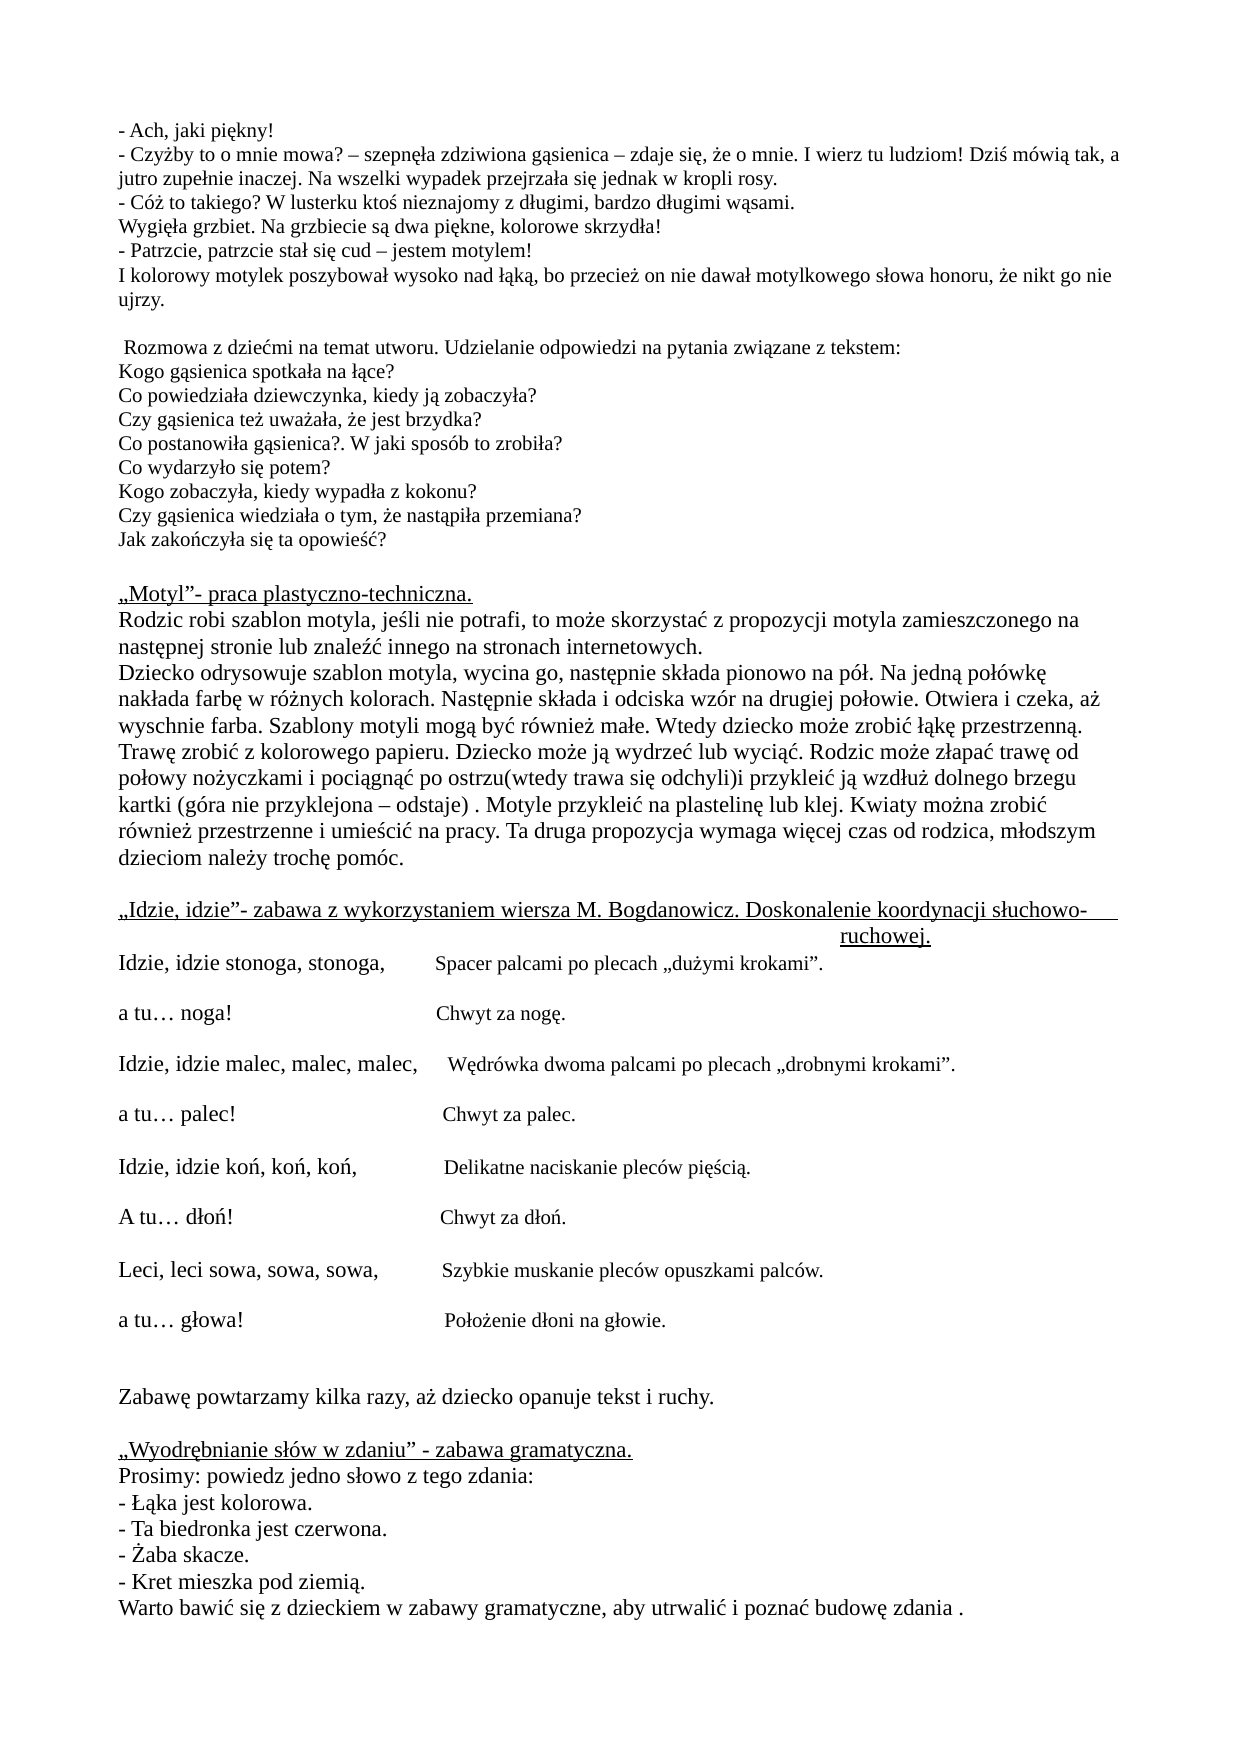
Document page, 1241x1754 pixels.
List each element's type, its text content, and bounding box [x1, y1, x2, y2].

text „Wyodrębnianie słów w zdaniu” - zabawa gramatyczna. [118, 1436, 1122, 1462]
text Idzie, idzie stonoga, stonoga, Spacer palcami po plecach „dużymi krokami”. [118, 949, 1122, 975]
text a tu… palec! Chwyt za palec. [118, 1100, 1122, 1127]
text - Ach, jaki piękny! - Czyżby to o mnie mowa? – szepnęła zdziwiona gąsienica – zdaje się, że o mnie. I wierz tu ludziom! Dziś mówią tak, a jutro zupełnie inaczej. Na wszelki wypadek przejrzała się jednak w kropli rosy. - Cóż to takiego? W lusterku ktoś nieznajomy z długimi, bardzo długimi wąsami. Wygięła grzbiet. Na grzbiecie są dwa piękne, kolorowe skrzydła! - Patrzcie, patrzcie stał się cud – jestem motylem! I kolorowy motylek poszybował wysoko nad łąką, bo przecież on nie dawał motylkowego słowa honoru, że nikt go nie ujrzy. Rozmowa z dziećmi na temat utworu. Udzielanie odpowiedzi na pytania związane z tekstem: Kogo gąsienica spotkała na łące? Co powiedziała dziewczynka, kiedy ją zobaczyła? Czy gąsienica też uważała, że jest brzydka? Co postanowiła gąsienica?. W jaki sposób to zrobiła? Co wydarzyło się potem? Kogo zobaczyła, kiedy wypadła z kokonu? Czy gąsienica wiedziała o tym, że nastąpiła przemiana? Jak zakończyła się ta opowieść? [118, 118, 1122, 580]
text Leci, leci sowa, sowa, sowa, Szybkie muskanie pleców opuszkami palców. [118, 1256, 1122, 1282]
text „Motyl”- praca plastyczno-techniczna. [118, 580, 1122, 606]
text Idzie, idzie malec, malec, malec, Wędrówka dwoma palcami po plecach „drobnymi krokami”. [118, 1050, 1122, 1076]
text Rodzic robi szablon motyla, jeśli nie potrafi, to może skorzystać z propozycji motyla zamieszczonego na następnej stronie lub znaleźć innego na stronach internetowych. [118, 606, 1122, 659]
text Warto bawić się z dzieckiem w zabawy gramatyczne, aby utrwalić i poznać budowę zdania . [118, 1594, 1122, 1620]
text Dziecko odrysowuje szablon motyla, wycina go, następnie składa pionowo na pół. Na jedną połówkę nakłada farbę w różnych kolorach. Następnie składa i odciska wzór na drugiej połowie. Otwiera i czeka, aż wyschnie farba. Szablony motyli mogą być również małe. Wtedy dziecko może zrobić łąkę przestrzenną. Trawę zrobić z kolorowego papieru. Dziecko może ją wydrzeć lub wyciąć. Rodzic może złapać trawę od połowy nożyczkami i pociągnąć po ostrzu(wtedy trawa się odchyli)i przykleić ją wzdłuż dolnego brzegu kartki (góra nie przyklejona – odstaje) . Motyle przykleić na plastelinę lub klej. Kwiaty można zrobić również przestrzenne i umieścić na pracy. Ta druga propozycja wymaga więcej czas od rodzica, młodszym dzieciom należy trochę pomóc. [118, 659, 1122, 870]
text „Idzie, idzie”- zabawa z wykorzystaniem wiersza M. Bogdanowicz. Doskonalenie koordynacji słuchowo- [118, 896, 1122, 923]
text - Kret mieszka pod ziemią. [118, 1568, 1122, 1594]
text ruchowej. [118, 923, 1122, 949]
text a tu… głowa! Położenie dłoni na głowie. [118, 1306, 1122, 1333]
text Idzie, idzie koń, koń, koń, Delikatne naciskanie pleców pięścią. [118, 1153, 1122, 1179]
text - Ta biedronka jest czerwona. [118, 1515, 1122, 1541]
text Prosimy: powiedz jedno słowo z tego zdania: [118, 1462, 1122, 1489]
text a tu… noga! Chwyt za nogę. [118, 999, 1122, 1026]
text Zabawę powtarzamy kilka razy, aż dziecko opanuje tekst i ruchy. [118, 1383, 1122, 1409]
text - Łąka jest kolorowa. [118, 1489, 1122, 1515]
text - Żaba skacze. [118, 1541, 1122, 1568]
text A tu… dłoń! Chwyt za dłoń. [118, 1203, 1122, 1230]
